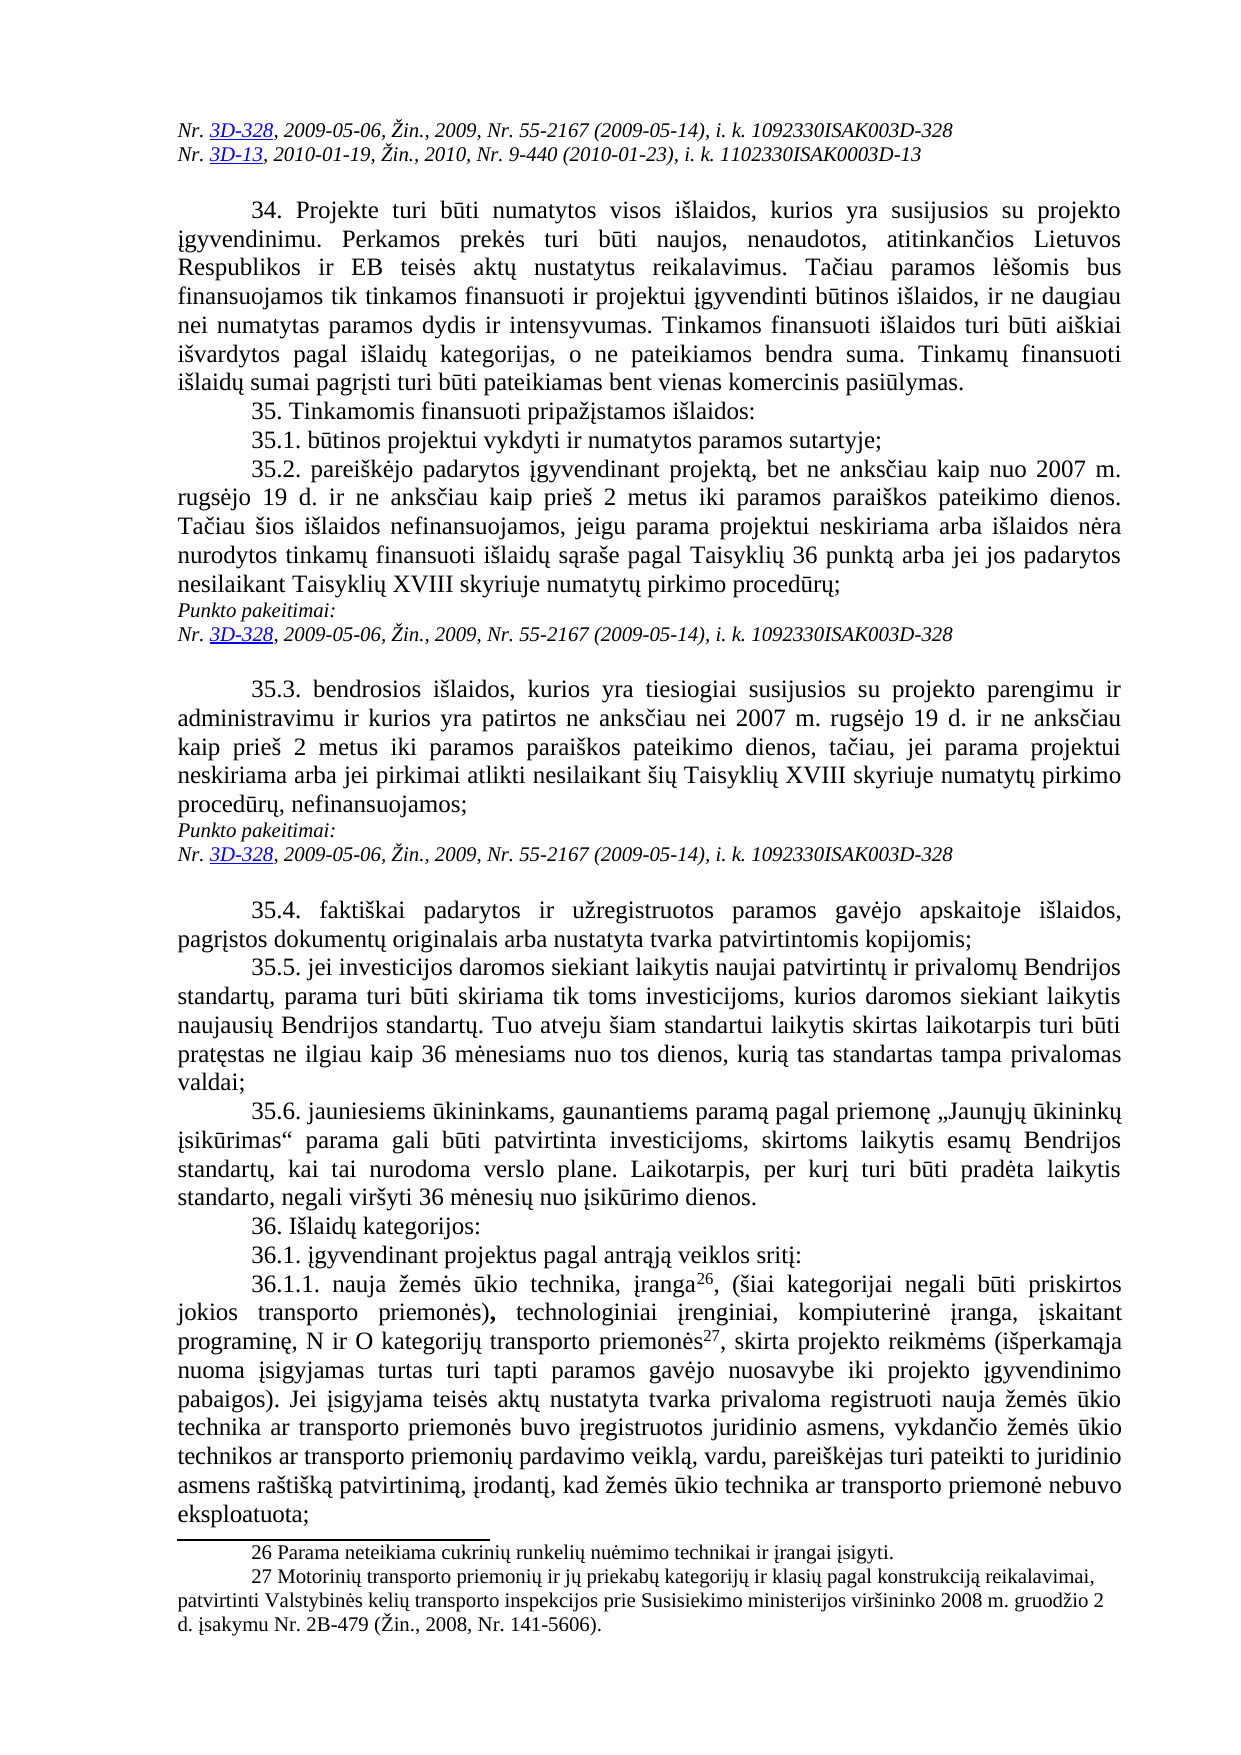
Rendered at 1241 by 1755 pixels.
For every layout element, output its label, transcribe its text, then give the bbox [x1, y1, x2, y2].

text Parama neteikiama cukrinių runkelių nuėmimo technikai ir įrangai įsigyti. [177, 1540, 1122, 1564]
text 35.2. pareiškėjo padarytos įgyvendinant projektą, bet ne anksčiau kaip nuo 2007 m. rugsėjo 19 d. ir ne anksčiau kaip prieš 2 metus iki paramos paraiškos pateikimo dienos. Tačiau šios išlaidos nefinansuojamos, jeigu parama projektui neskiriama arba išlaidos nėra nurodytos tinkamų finansuoti išlaidų sąraše pagal Taisyklių 36 punktą arba jei jos padarytos nesilaikant Taisyklių XVIII skyriuje numatytų pirkimo procedūrų; [177, 454, 1122, 597]
text Nr. 3D-328, 2009-05-06, Žin., 2009, Nr. 55-2167 (2009-05-14), i. k. 1092330ISAK003D-328 [177, 118, 1122, 142]
text 35.1. būtinos projektui vykdyti ir numatytos paramos sutartyje; [177, 425, 1122, 454]
text Nr. 3D-328, 2009-05-06, Žin., 2009, Nr. 55-2167 (2009-05-14), i. k. 1092330ISAK003D-328 [177, 842, 1122, 866]
text 34. Projekte turi būti numatytos visos išlaidos, kurios yra susijusios su projekto įgyvendinimu. Perkamos prekės turi būti naujos, nenaudotos, atitinkančios Lietuvos Respublikos ir EB teisės aktų nustatytus reikalavimus. Tačiau paramos lėšomis bus finansuojamos tik tinkamos finansuoti ir projektui įgyvendinti būtinos išlaidos, ir ne daugiau nei numatytas paramos dydis ir intensyvumas. Tinkamos finansuoti išlaidos turi būti aiškiai išvardytos pagal išlaidų kategorijas, o ne pateikiamos bendra suma. Tinkamų finansuoti išlaidų sumai pagrįsti turi būti pateikiamas bent vienas komercinis pasiūlymas. [177, 195, 1122, 396]
text 35.4. faktiškai padarytos ir užregistruotos paramos gavėjo apskaitoje išlaidos, pagrįstos dokumentų originalais arba nustatyta tvarka patvirtintomis kopijomis; [177, 895, 1122, 952]
text 35. Tinkamomis finansuoti pripažįstamos išlaidos: [177, 396, 1122, 425]
text 35.6. jauniesiems ūkininkams, gaunantiems paramą pagal priemonę „Jaunųjų ūkininkų įsikūrimas“ parama gali būti patvirtinta investicijoms, skirtoms laikytis esamų Bendrijos standartų, kai tai nurodoma verslo plane. Laikotarpis, per kurį turi būti pradėta laikytis standarto, negali viršyti 36 mėnesių nuo įsikūrimo dienos. [177, 1096, 1122, 1211]
text Nr. 3D-13, 2010-01-19, Žin., 2010, Nr. 9-440 (2010-01-23), i. k. 1102330ISAK0003D-13 [177, 142, 1122, 166]
text 35.3. bendrosios išlaidos, kurios yra tiesiogiai susijusios su projekto parengimu ir administravimu ir kurios yra patirtos ne anksčiau nei 2007 m. rugsėjo 19 d. ir ne anksčiau kaip prieš 2 metus iki paramos paraiškos pateikimo dienos, tačiau, jei parama projektui neskiriama arba jei pirkimai atlikti nesilaikant šių Taisyklių XVIII skyriuje numatytų pirkimo procedūrų, nefinansuojamos; [177, 674, 1122, 818]
text 36. Išlaidų kategorijos: [177, 1211, 1122, 1240]
text Nr. 3D-328, 2009-05-06, Žin., 2009, Nr. 55-2167 (2009-05-14), i. k. 1092330ISAK003D-328 [177, 622, 1122, 646]
text Motorinių transporto priemonių ir jų priekabų kategorijų ir klasių pagal konstrukciją reikalavimai, patvirtinti Valstybinės kelių transporto inspekcijos prie Susisiekimo ministerijos viršininko 2008 m. gruodžio 2 d. įsakymu Nr. 2B-479 (Žin., 2008, Nr. 141-5606). [177, 1564, 1122, 1636]
text Punkto pakeitimai: [177, 818, 1122, 842]
text 36.1. įgyvendinant projektus pagal antrąją veiklos sritį: [177, 1240, 1122, 1269]
text 36.1.1. nauja žemės ūkio technika, įranga, (šiai kategorijai negali būti priskirtos jokios transporto priemonės), technologiniai įrenginiai, kompiuterinė įranga, įskaitant programinę, N ir O kategorijų transporto priemonės, skirta projekto reikmėms (išperkamąja nuoma įsigyjamas turtas turi tapti paramos gavėjo nuosavybe iki projekto įgyvendinimo pabaigos). Jei įsigyjama teisės aktų nustatyta tvarka privaloma registruoti nauja žemės ūkio technika ar transporto priemonės buvo įregistruotos juridinio asmens, vykdančio žemės ūkio technikos ar transporto priemonių pardavimo veiklą, vardu, pareiškėjas turi pateikti to juridinio asmens raštišką patvirtinimą, įrodantį, kad žemės ūkio technika ar transporto priemonė nebuvo eksploatuota; [177, 1269, 1122, 1527]
text Punkto pakeitimai: [177, 597, 1122, 622]
text 35.5. jei investicijos daromos siekiant laikytis naujai patvirtintų ir privalomų Bendrijos standartų, parama turi būti skiriama tik toms investicijoms, kurios daromos siekiant laikytis naujausių Bendrijos standartų. Tuo atveju šiam standartui laikytis skirtas laikotarpis turi būti pratęstas ne ilgiau kaip 36 mėnesiams nuo tos dienos, kurią tas standartas tampa privalomas valdai; [177, 952, 1122, 1096]
